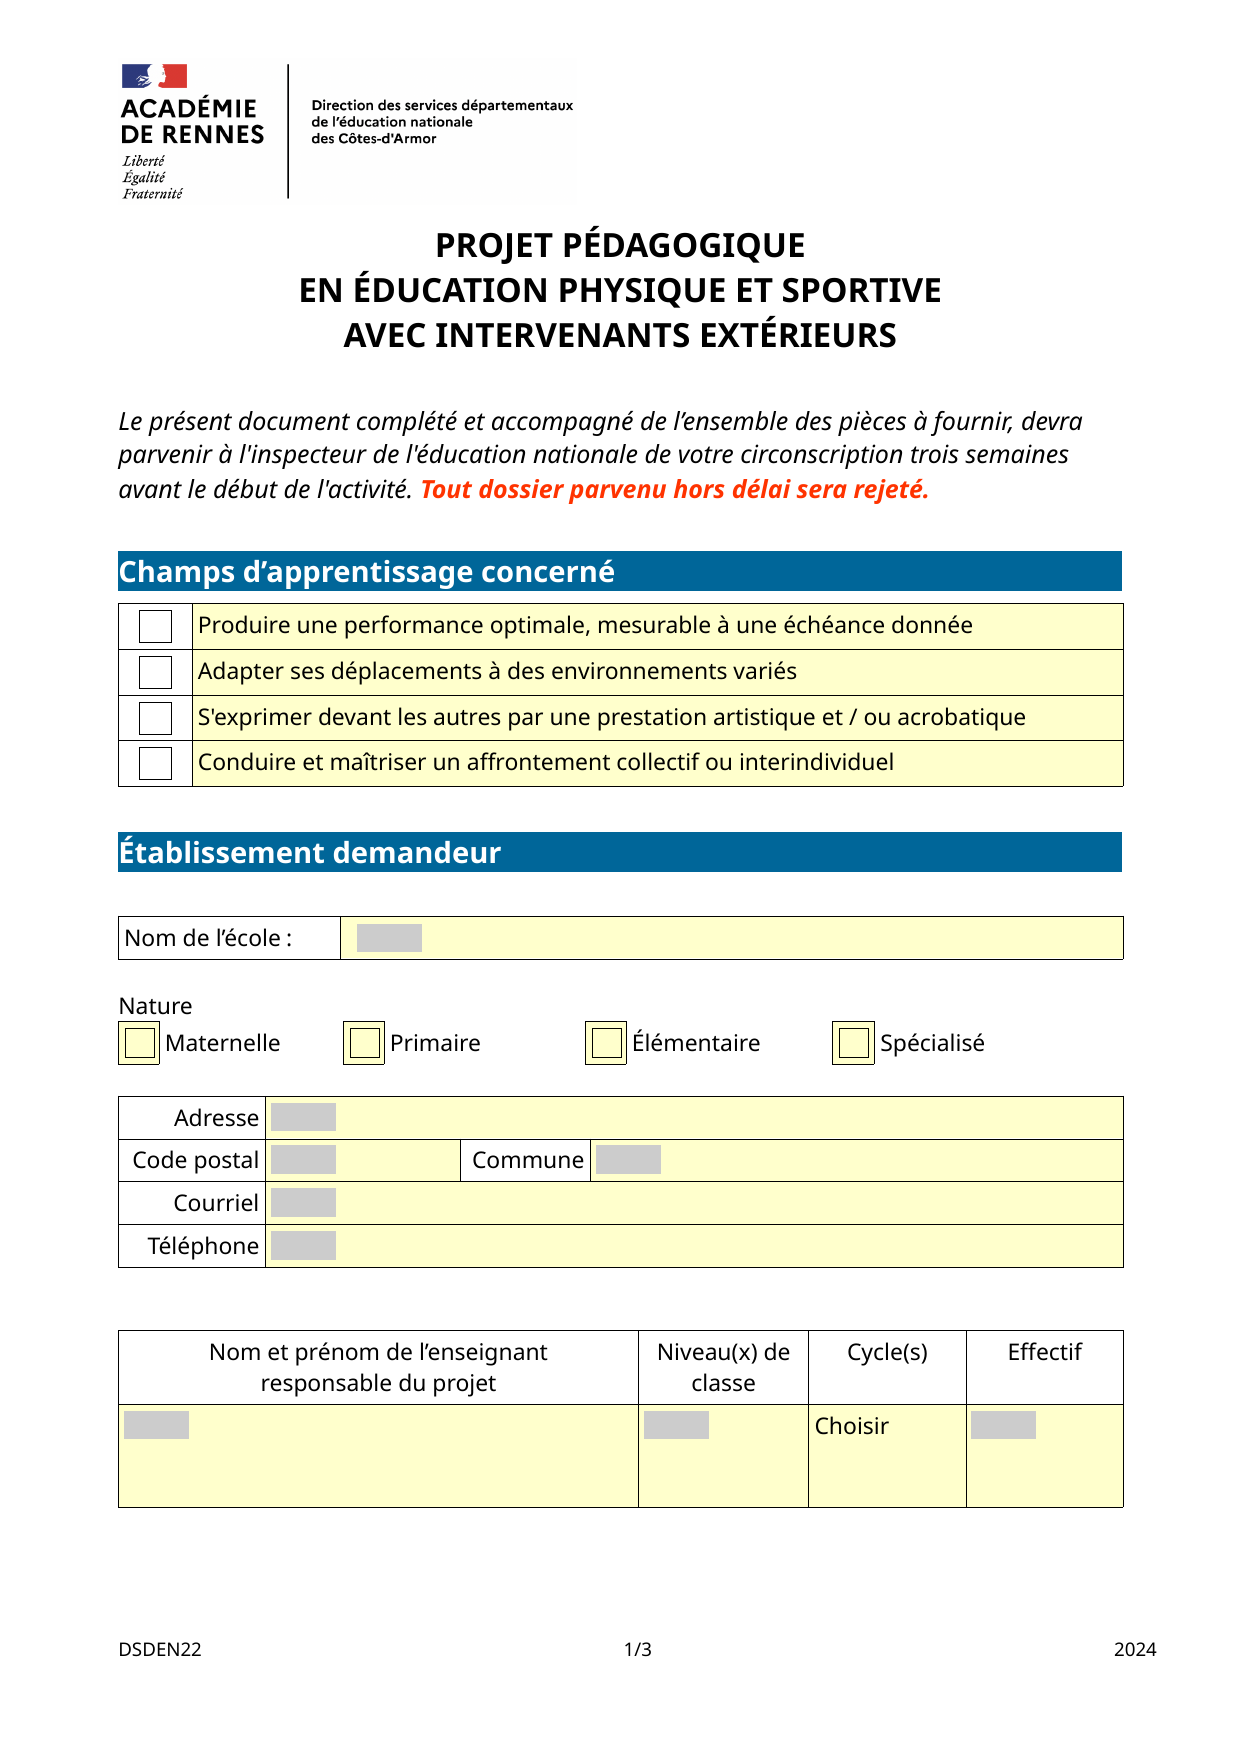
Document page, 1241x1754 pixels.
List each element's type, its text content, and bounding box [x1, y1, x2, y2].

table_cell [119, 650, 192, 695]
picture [118, 58, 577, 205]
table_header Maternelle [160, 1021, 343, 1064]
text Nature [118, 990, 1122, 1021]
table_header [833, 1022, 874, 1064]
subtitle Champs d’apprentissage concerné [118, 551, 1122, 591]
table_cell Téléphone [119, 1225, 265, 1267]
table_header Nom de l’école : [119, 917, 340, 958]
table_header [266, 1097, 1123, 1138]
table_header Produire une performance optimale, mesurable à une échéance donnée [193, 604, 1123, 649]
table_cell Conduire et maîtriser un affrontement collectif ou interindividuel [193, 741, 1123, 786]
table_cell [591, 1140, 1123, 1181]
text EN ÉDUCATION PHYSIQUE ET SPORTIVE [118, 267, 1122, 312]
text Le présent document complété et accompagné de l’ensemble des pièces à fournir, devra parvenir à l'inspecteur de l'éducation nationale de votre circonscription trois semaines avant le début de l'activité. Tout dossier parvenu hors délai sera rejeté. [118, 403, 1122, 505]
table_cell [119, 1405, 638, 1507]
table_header [119, 604, 192, 649]
table_header Adresse [119, 1097, 265, 1138]
table_header Niveau(x) de classe [639, 1331, 808, 1404]
table_header [586, 1022, 626, 1064]
table_cell [967, 1405, 1123, 1507]
text PROJET PÉDAGOGIQUE [118, 221, 1122, 267]
table_cell Adapter ses déplacements à des environnements variés [193, 650, 1123, 695]
table_cell [266, 1140, 460, 1181]
table_cell Code postal [119, 1140, 265, 1181]
table_header Nom et prénom de l’enseignant responsable du projet [119, 1331, 638, 1404]
table_header Spécialisé [875, 1021, 1123, 1064]
table_cell [266, 1182, 1123, 1224]
table_cell S'exprimer devant les autres par une prestation artistique et / ou acrobatique [193, 696, 1123, 740]
table_header Effectif [967, 1331, 1123, 1404]
table_cell [809, 1405, 966, 1507]
subtitle Établissement demandeur [118, 832, 1122, 872]
table_header [341, 917, 1123, 958]
table_header [344, 1022, 384, 1064]
table_header Primaire [385, 1021, 585, 1064]
table_header [119, 1022, 159, 1064]
table_cell [639, 1405, 808, 1507]
table_header Élémentaire [627, 1021, 832, 1064]
table_cell [266, 1225, 1123, 1267]
table_cell Courriel [119, 1182, 265, 1224]
table_cell [119, 696, 192, 740]
table_cell [119, 741, 192, 786]
table_cell Commune [461, 1140, 590, 1181]
table_header Cycle(s) [809, 1331, 966, 1404]
text avec intervenants extérieurs [118, 312, 1122, 358]
